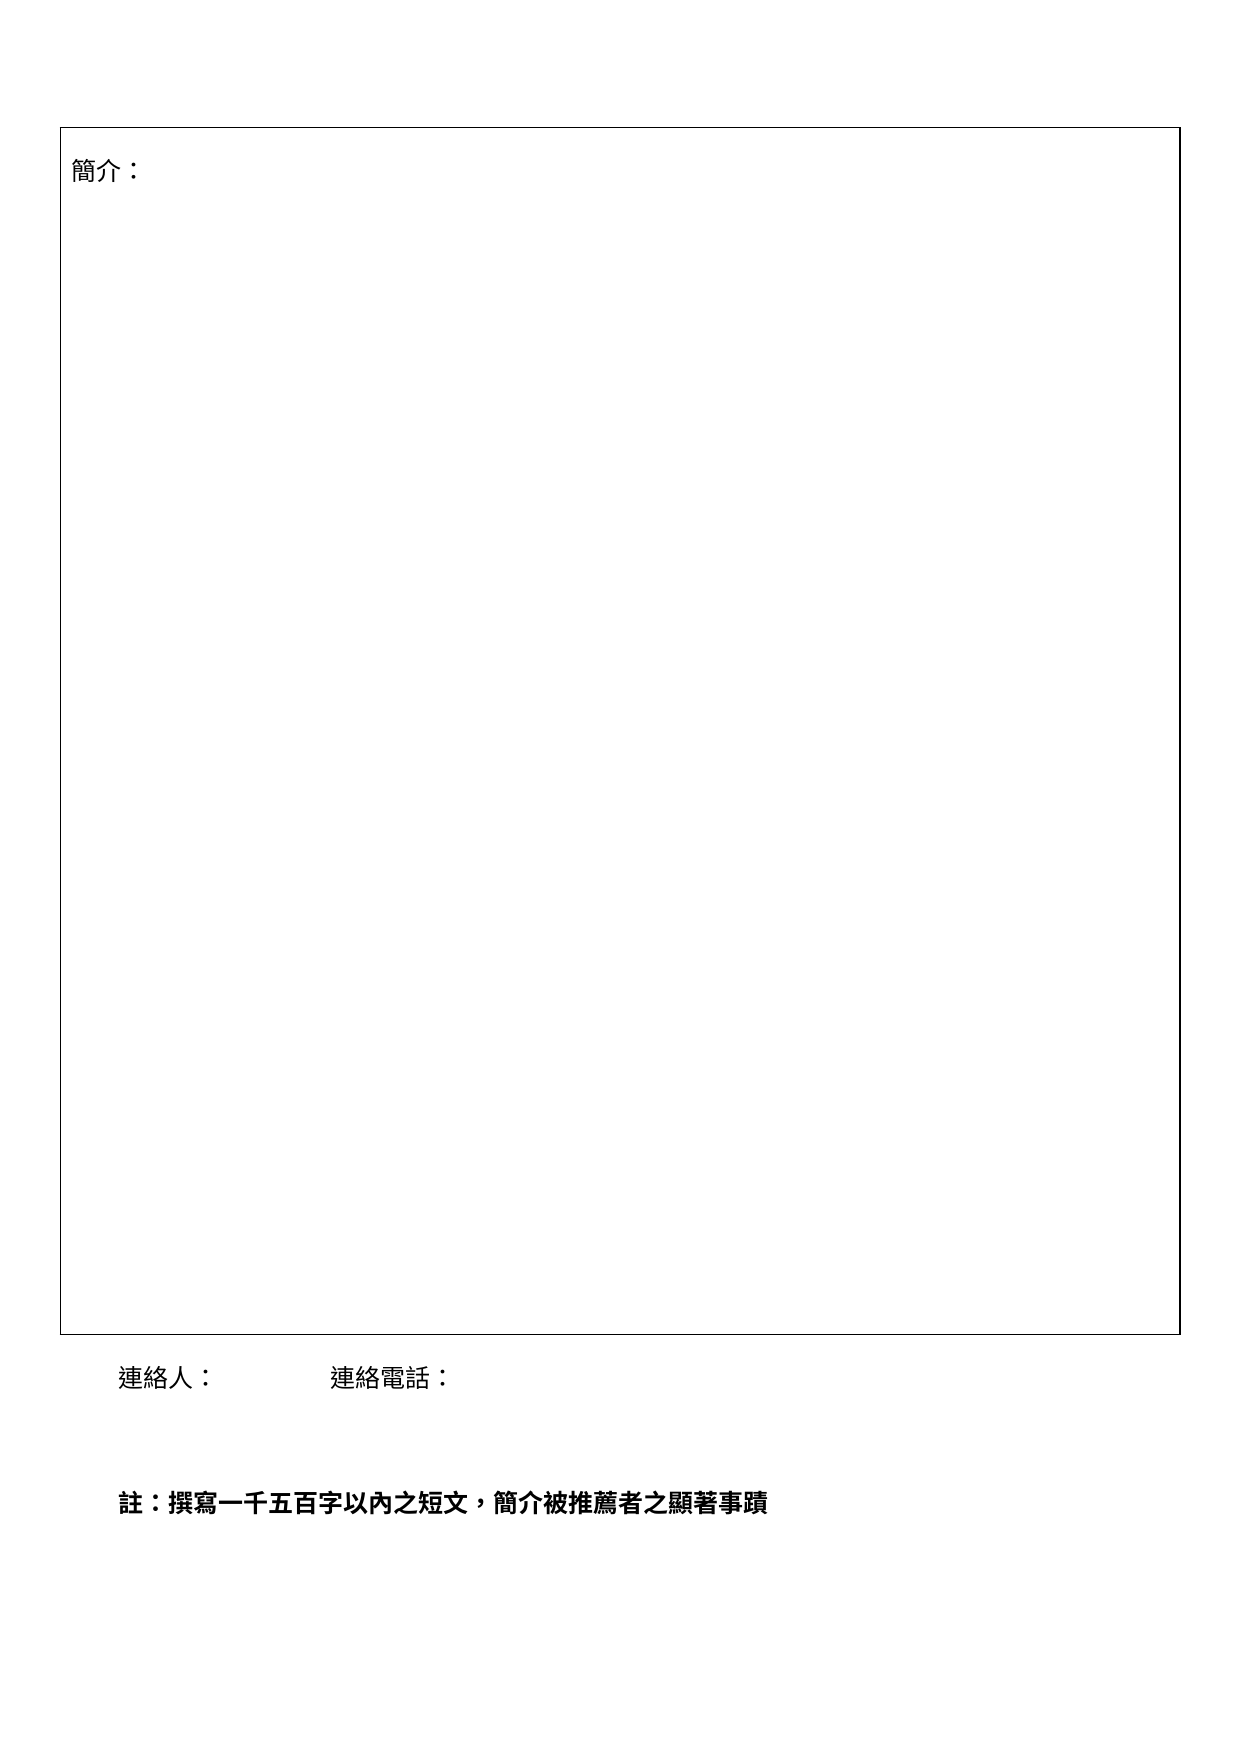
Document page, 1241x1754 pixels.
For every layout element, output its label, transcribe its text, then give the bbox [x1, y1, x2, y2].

text 註：撰寫一千五百字以內之短文，簡介被推薦者之顯著事蹟 [118, 1459, 1122, 1522]
table_cell 簡介： [61, 128, 1179, 1333]
text 連絡人： 連絡電話： [118, 1335, 1122, 1397]
